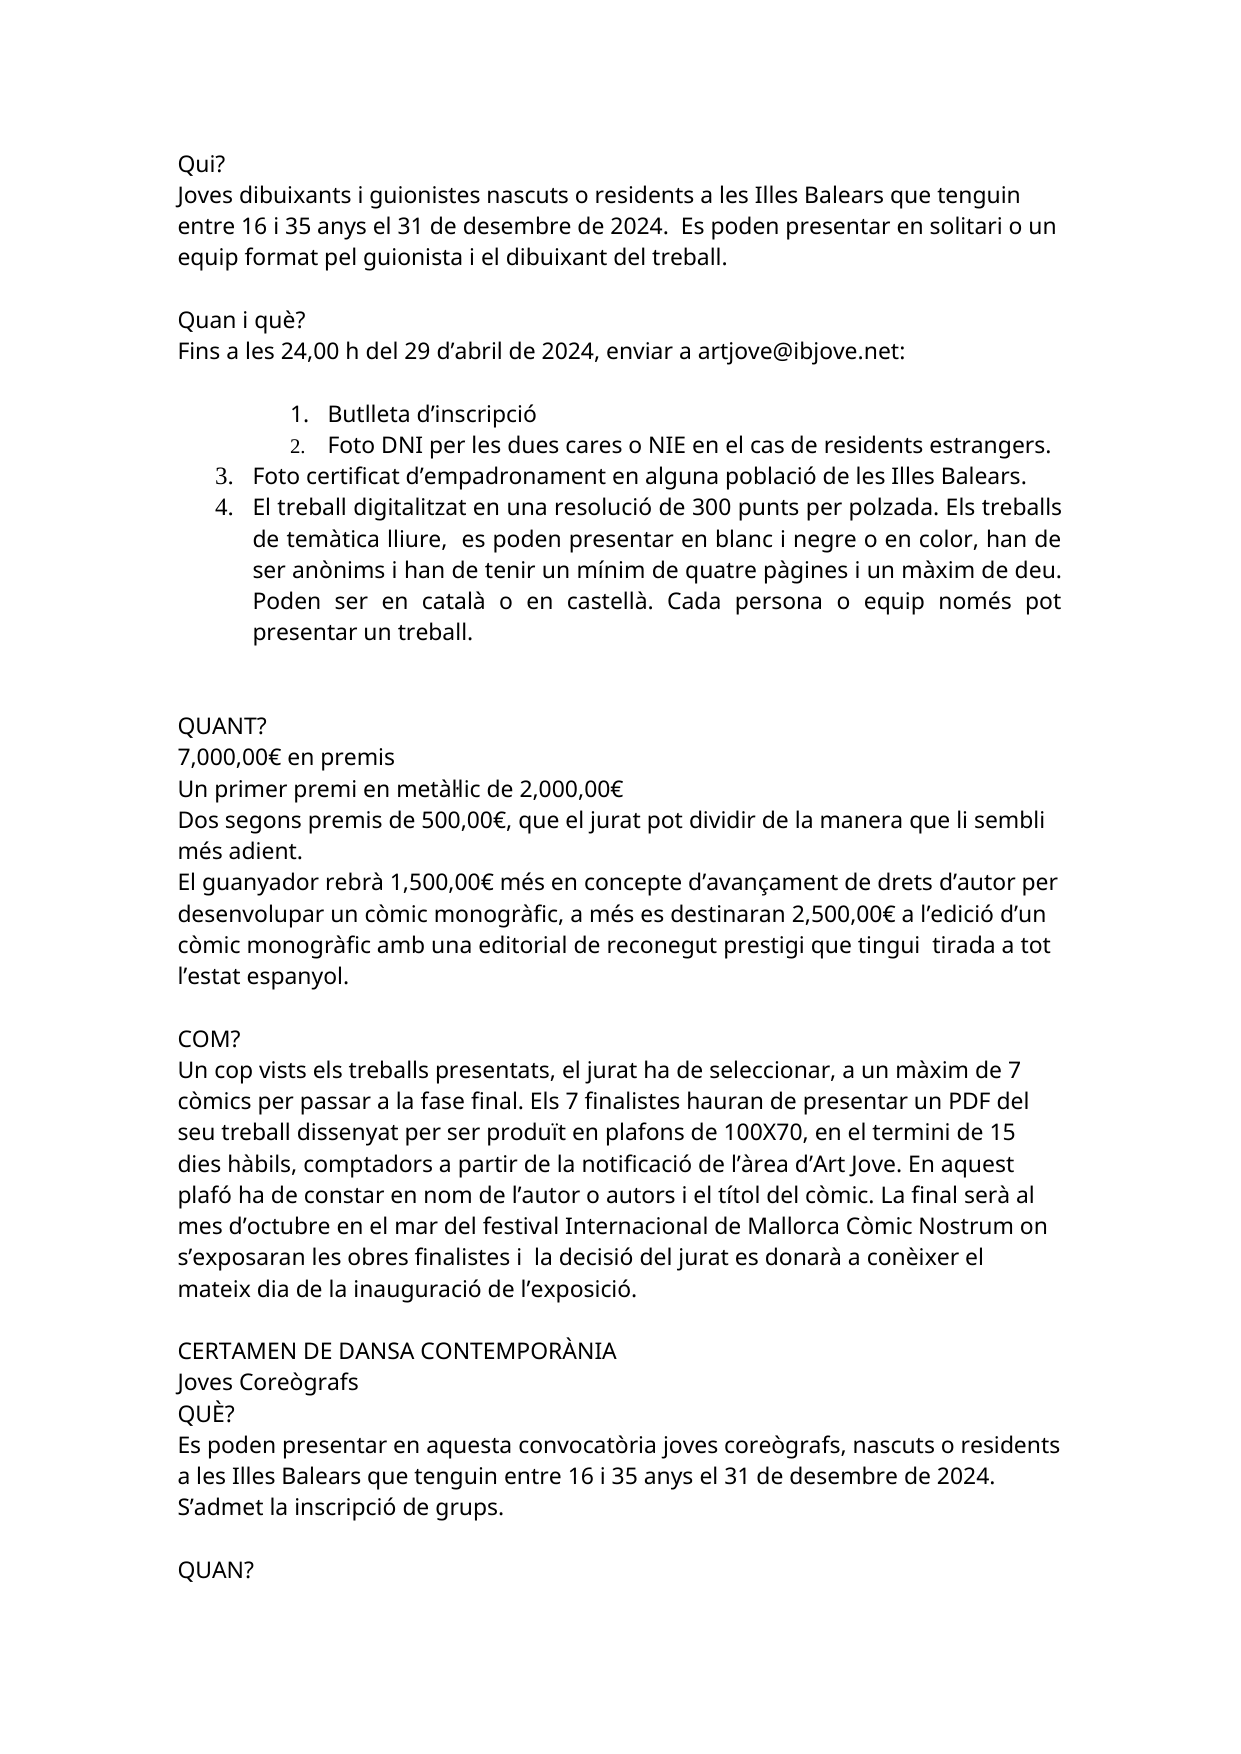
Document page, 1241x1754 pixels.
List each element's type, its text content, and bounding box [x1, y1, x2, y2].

text Joves dibuixants i guionistes nascuts o residents a les Illes Balears que tenguin entre 16 i 35 anys el 31 de desembre de 2024. Es poden presentar en solitari o un equip format pel guionista i el dibuixant del treball. [177, 179, 1063, 273]
text COM? [177, 1023, 1063, 1054]
text 7,000,00€ en premis [177, 741, 1063, 773]
text QUAN? [177, 1554, 1063, 1585]
list Foto DNI per les dues cares o NIE en el cas de residents estrangers. [290, 429, 1063, 460]
list Foto certificat d’empadronament en alguna població de les Illes Balears. [215, 460, 1063, 491]
text QUÈ? [177, 1398, 1063, 1429]
text Un cop vists els treballs presentats, el jurat ha de seleccionar, a un màxim de 7 còmics per passar a la fase final. Els 7 finalistes hauran de presentar un PDF del seu treball dissenyat per ser produït en plafons de 100X70, en el termini de 15 dies hàbils, comptadors a partir de la notificació de l’àrea d’Art Jove. En aquest plafó ha de constar en nom de l’autor o autors i el títol del còmic. La final serà al mes d’octubre en el mar del festival Internacional de Mallorca Còmic Nostrum on s’exposaran les obres finalistes i la decisió del jurat es donarà a conèixer el mateix dia de la inauguració de l’exposició. [177, 1054, 1063, 1304]
text Qui? [177, 148, 1063, 179]
text Es poden presentar en aquesta convocatòria joves coreògrafs, nascuts o residents a les Illes Balears que tenguin entre 16 i 35 anys el 31 de desembre de 2024. S’admet la inscripció de grups. [177, 1429, 1063, 1523]
text Joves Coreògrafs [177, 1366, 1063, 1398]
text El guanyador rebrà 1,500,00€ més en concepte d’avançament de drets d’autor per desenvolupar un còmic monogràfic, a més es destinaran 2,500,00€ a l’edició d’un còmic monogràfic amb una editorial de reconegut prestigi que tingui tirada a tot l’estat espanyol. [177, 866, 1063, 991]
text QUANT? [177, 710, 1063, 741]
list El treball digitalitzat en una resolució de 300 punts per polzada. Els treballs de temàtica lliure, es poden presentar en blanc i negre o en color, han de ser anònims i han de tenir un mínim de quatre pàgines i un màxim de deu. Poden ser en català o en castellà. Cada persona o equip només pot presentar un treball. [215, 491, 1063, 648]
list Butlleta d’inscripció [290, 398, 1063, 429]
text Quan i què? [177, 304, 1063, 335]
text CERTAMEN DE DANSA CONTEMPORÀNIA [177, 1335, 1063, 1366]
text Fins a les 24,00 h del 29 d’abril de 2024, enviar a artjove@ibjove.net: [177, 335, 1063, 366]
text Un primer premi en metàl·lic de 2,000,00€ [177, 773, 1063, 804]
text Dos segons premis de 500,00€, que el jurat pot dividir de la manera que li sembli més adient. [177, 804, 1063, 866]
